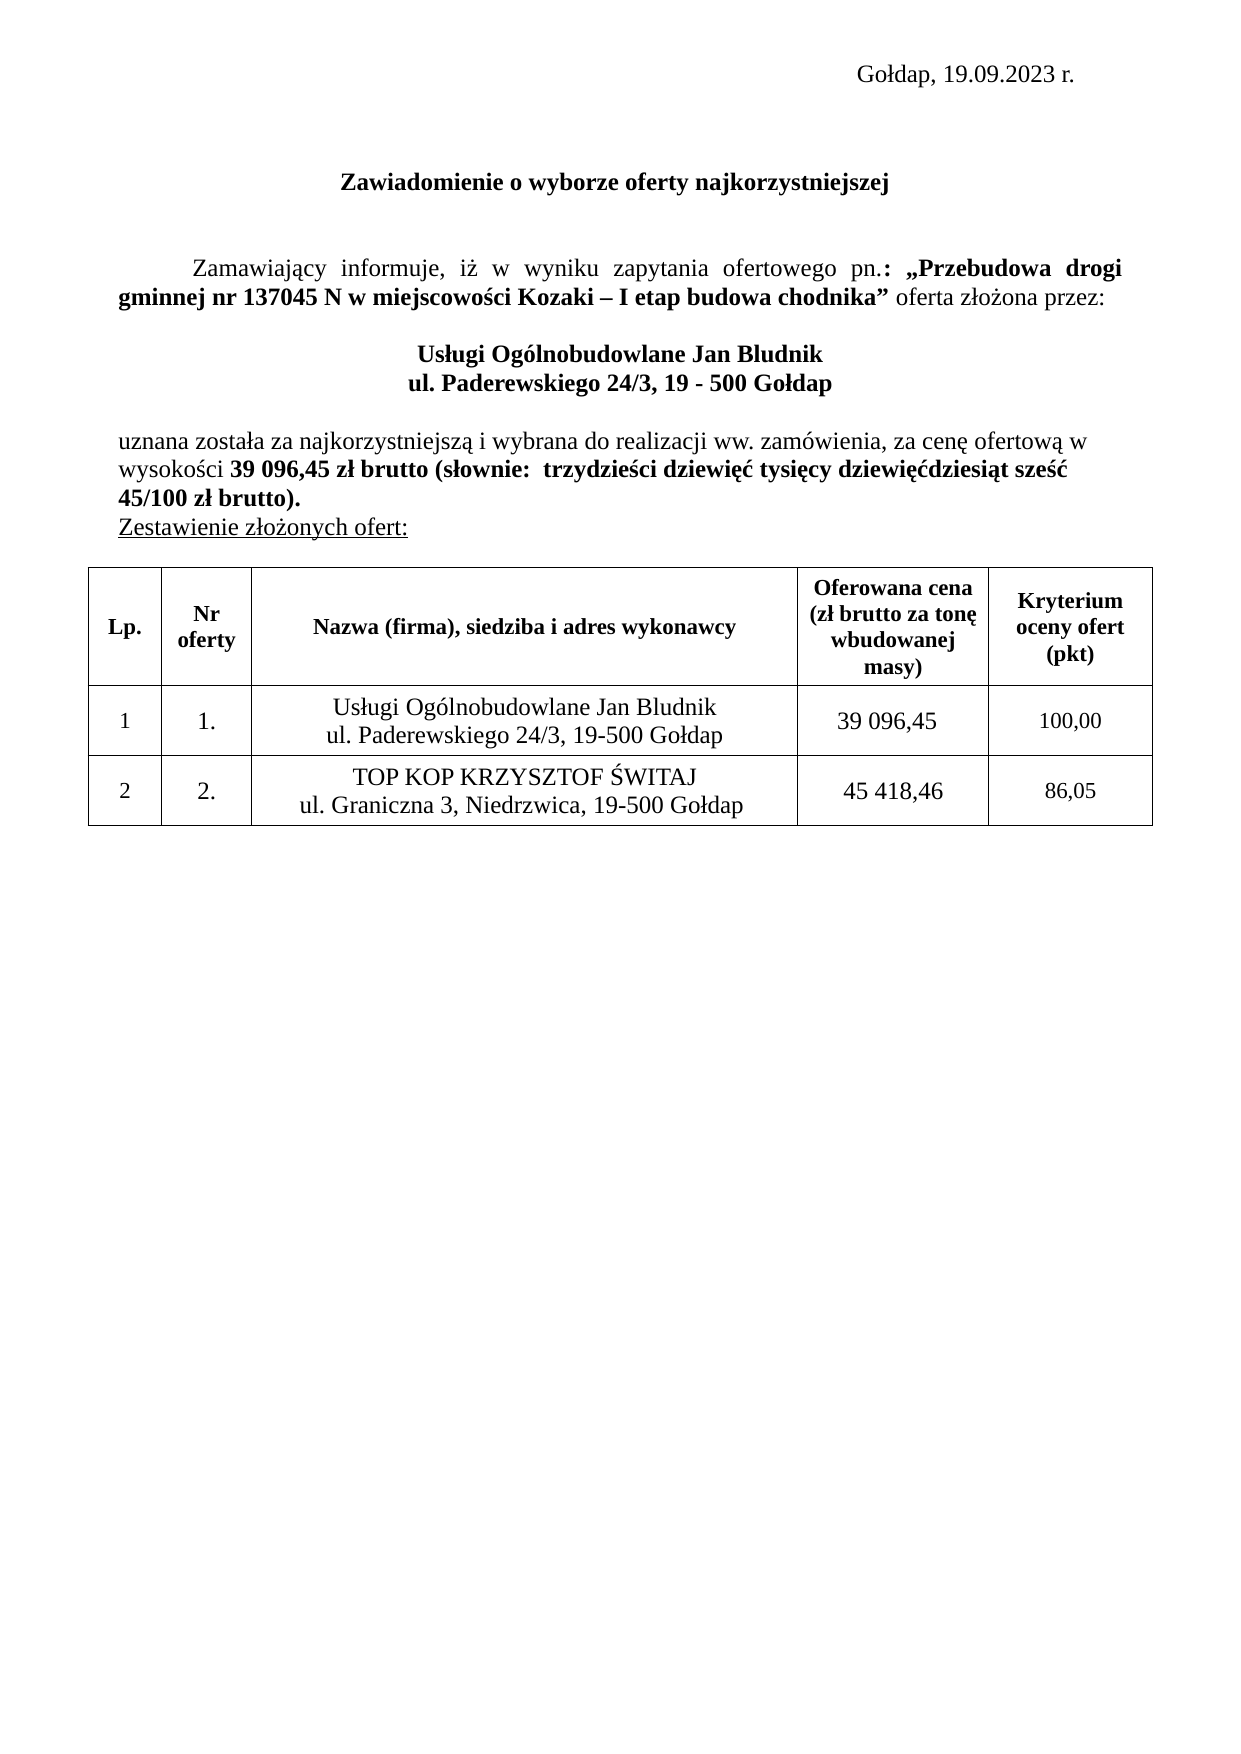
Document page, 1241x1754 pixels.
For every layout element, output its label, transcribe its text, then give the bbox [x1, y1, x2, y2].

table_cell 39 096,45 [798, 686, 988, 755]
table_header Lp. [89, 568, 161, 685]
table_cell 45 418,46 [798, 756, 988, 825]
table_header Nr oferty [162, 568, 251, 685]
text Zamawiający informuje, iż w wyniku zapytania ofertowego pn.: „Przebudowa drogi gminnej nr 137045 N w miejscowości Kozaki – I etap budowa chodnika” oferta złożona przez: [118, 253, 1122, 311]
text uznana została za najkorzystniejszą i wybrana do realizacji ww. zamówienia, za cenę ofertową w wysokości 39 096,45 zł brutto (słownie: trzydzieści dziewięć tysięcy dziewięćdziesiąt sześć 45/100 zł brutto). [118, 426, 1122, 512]
table_header Oferowana cena (zł brutto za tonę wbudowanej masy) [798, 568, 988, 685]
text Gołdap, 19.09.2023 r. [118, 59, 1122, 88]
table_header Nazwa (firma), siedziba i adres wykonawcy [252, 568, 797, 685]
table_cell TOP KOP KRZYSZTOF ŚWITAJ ul. Graniczna 3, Niedrzwica, 19-500 Gołdap [252, 756, 797, 825]
text Zestawienie złożonych ofert: [118, 512, 1122, 541]
text ul. Paderewskiego 24/3, 19 - 500 Gołdap [118, 368, 1122, 397]
table_cell Usługi Ogólnobudowlane Jan Bludnik ul. Paderewskiego 24/3, 19-500 Gołdap [252, 686, 797, 755]
table_header Kryterium oceny ofert (pkt) [989, 568, 1152, 685]
text Zawiadomienie o wyborze oferty najkorzystniejszej [118, 167, 1122, 196]
table_cell 2 [89, 756, 161, 825]
table_cell 2. [162, 756, 251, 825]
table_cell 100,00 [989, 686, 1152, 755]
table_cell 86,05 [989, 756, 1152, 825]
text Usługi Ogólnobudowlane Jan Bludnik [118, 339, 1122, 368]
table_cell 1 [89, 686, 161, 755]
table_cell 1. [162, 686, 251, 755]
